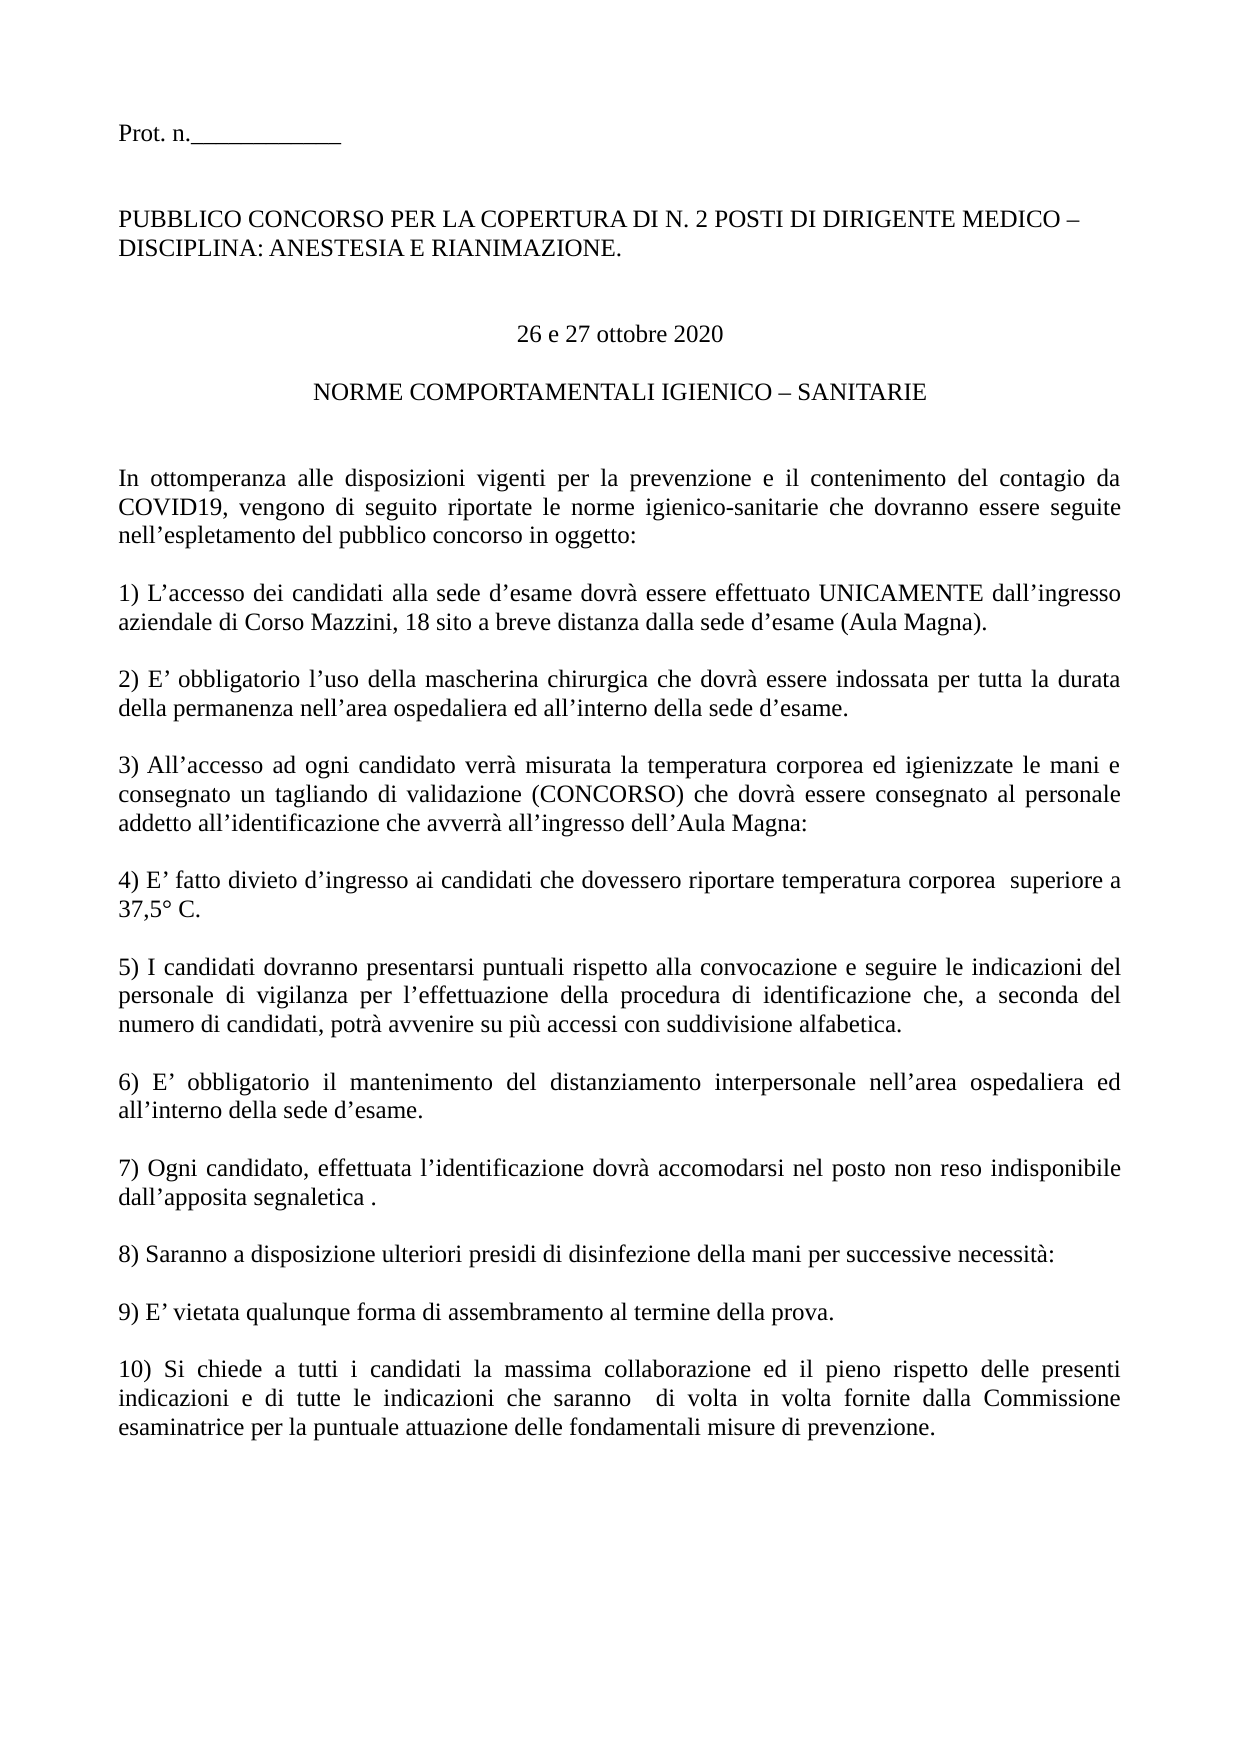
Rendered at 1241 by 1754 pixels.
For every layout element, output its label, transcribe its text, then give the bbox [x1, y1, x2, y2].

text 8) Saranno a disposizione ulteriori presidi di disinfezione della mani per successive necessità: [118, 1239, 1122, 1268]
text 2) E’ obbligatorio l’uso della mascherina chirurgica che dovrà essere indossata per tutta la durata della permanenza nell’area ospedaliera ed all’interno della sede d’esame. [118, 664, 1122, 722]
text 3) All’accesso ad ogni candidato verrà misurata la temperatura corporea ed igienizzate le mani e consegnato un tagliando di validazione (CONCORSO) che dovrà essere consegnato al personale addetto all’identificazione che avverrà all’ingresso dell’Aula Magna: [118, 751, 1122, 837]
text 26 e 27 ottobre 2020 [118, 319, 1122, 348]
text 5) I candidati dovranno presentarsi puntuali rispetto alla convocazione e seguire le indicazioni del personale di vigilanza per l’effettuazione della procedura di identificazione che, a seconda del numero di candidati, potrà avvenire su più accessi con suddivisione alfabetica. [118, 952, 1122, 1038]
text NORME COMPORTAMENTALI IGIENICO – SANITARIE [118, 377, 1122, 406]
text 9) E’ vietata qualunque forma di assembramento al termine della prova. [118, 1297, 1122, 1326]
text 1) L’accesso dei candidati alla sede d’esame dovrà essere effettuato UNICAMENTE dall’ingresso aziendale di Corso Mazzini, 18 sito a breve distanza dalla sede d’esame (Aula Magna). [118, 578, 1122, 636]
text In ottomperanza alle disposizioni vigenti per la prevenzione e il contenimento del contagio da COVID19, vengono di seguito riportate le norme igienico-sanitarie che dovranno essere seguite nell’espletamento del pubblico concorso in oggetto: [118, 463, 1122, 549]
text 6) E’ obbligatorio il mantenimento del distanziamento interpersonale nell’area ospedaliera ed all’interno della sede d’esame. [118, 1067, 1122, 1124]
text Prot. n.____________ [118, 118, 1122, 147]
text 10) Si chiede a tutti i candidati la massima collaborazione ed il pieno rispetto delle presenti indicazioni e di tutte le indicazioni che saranno di volta in volta fornite dalla Commissione esaminatrice per la puntuale attuazione delle fondamentali misure di prevenzione. [118, 1354, 1122, 1441]
text PUBBLICO CONCORSO PER LA COPERTURA DI N. 2 POSTI DI DIRIGENTE MEDICO – DISCIPLINA: ANESTESIA E RIANIMAZIONE. [118, 204, 1122, 262]
text 4) E’ fatto divieto d’ingresso ai candidati che dovessero riportare temperatura corporea superiore a 37,5° C. [118, 866, 1122, 923]
text 7) Ogni candidato, effettuata l’identificazione dovrà accomodarsi nel posto non reso indisponibile dall’apposita segnaletica . [118, 1153, 1122, 1211]
